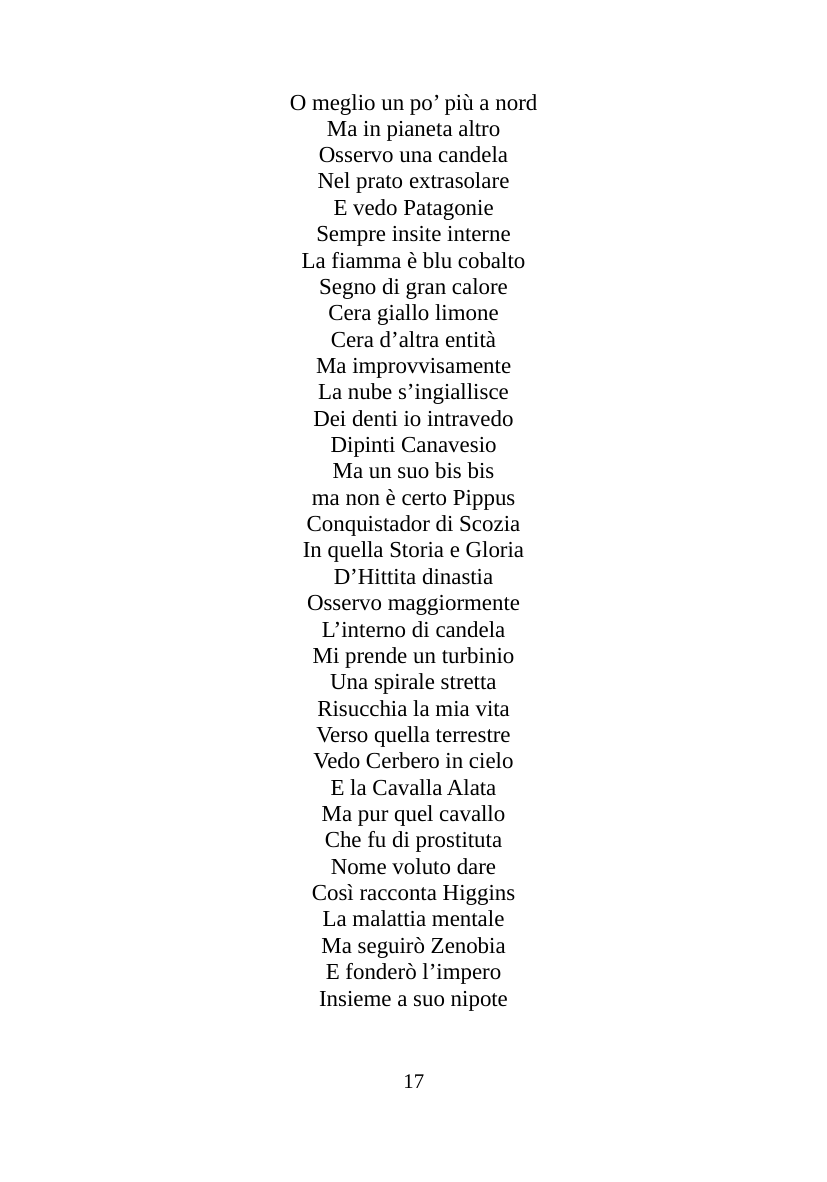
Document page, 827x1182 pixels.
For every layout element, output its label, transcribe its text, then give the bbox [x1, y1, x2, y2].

text Cera d’altra entità [88, 326, 738, 352]
text Verso quella terrestre [88, 721, 738, 747]
text Sempre insite interne [88, 220, 738, 247]
text Che fu di prostituta [88, 826, 738, 853]
text Ma pur quel cavallo [88, 800, 738, 826]
text In quella Storia e Gloria [88, 537, 738, 563]
text Ma in pianeta altro [88, 115, 738, 141]
text D’Hittita dinastia [88, 563, 738, 589]
text Risucchia la mia vita [88, 695, 738, 721]
text Vedo Cerbero in cielo [88, 747, 738, 774]
text La malattia mentale [88, 906, 738, 932]
text Dei denti io intravedo [88, 405, 738, 431]
text Cera giallo limone [88, 299, 738, 326]
text La fiamma è blu cobalto [88, 247, 738, 273]
text Conquistador di Scozia [88, 510, 738, 537]
text Osservo maggiormente [88, 589, 738, 616]
text Ma improvvisamente [88, 352, 738, 378]
text Dipinti Canavesio [88, 431, 738, 457]
text O meglio un po’ più a nord [88, 88, 738, 115]
text La nube s’ingiallisce [88, 378, 738, 405]
text Nome voluto dare [88, 853, 738, 879]
text E vedo Patagonie [88, 194, 738, 220]
text ma non è certo Pippus [88, 484, 738, 510]
text Così racconta Higgins [88, 879, 738, 906]
text Mi prende un turbinio [88, 642, 738, 668]
text E fonderò l’impero [88, 958, 738, 984]
text L’interno di candela [88, 616, 738, 642]
text Insieme a suo nipote [88, 984, 738, 1011]
text Osservo una candela [88, 141, 738, 168]
text Nel prato extrasolare [88, 168, 738, 194]
text Ma seguirò Zenobia [88, 932, 738, 958]
text Una spirale stretta [88, 668, 738, 695]
text Segno di gran calore [88, 273, 738, 299]
text Ma un suo bis bis [88, 457, 738, 484]
text E la Cavalla Alata [88, 774, 738, 800]
